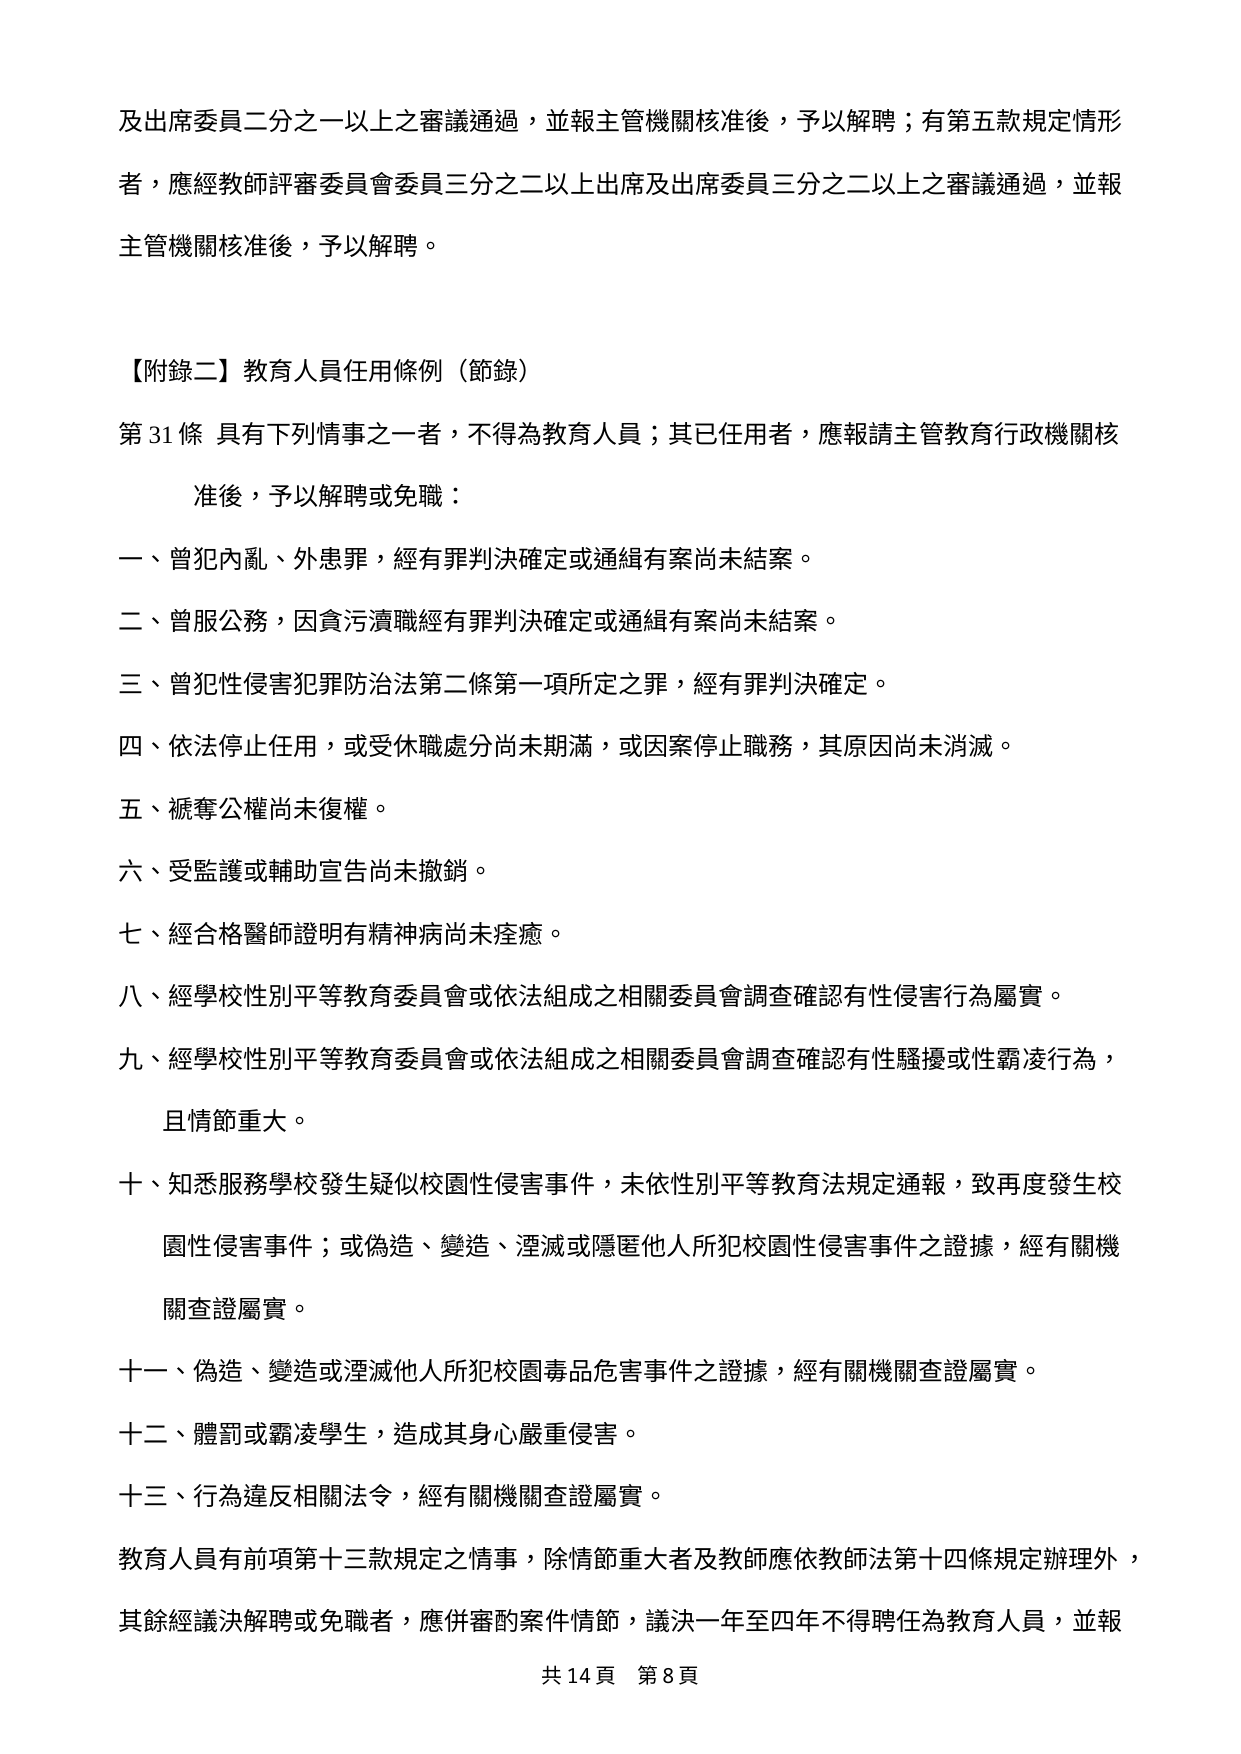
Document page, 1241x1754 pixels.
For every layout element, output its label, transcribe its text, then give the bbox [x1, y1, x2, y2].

text 五、褫奪公權尚未復權。 [118, 766, 1122, 828]
text 一、曾犯內亂、外患罪，經有罪判決確定或通緝有案尚未結案。 [118, 516, 1122, 578]
text 第31條 具有下列情事之一者，不得為教育人員；其已任用者，應報請主管教育行政機關核准後，予以解聘或免職： [118, 391, 1122, 516]
text 十、知悉服務學校發生疑似校園性侵害事件，未依性別平等教育法規定通報，致再度發生校園性侵害事件；或偽造、變造、湮滅或隱匿他人所犯校園性侵害事件之證據，經有關機關查證屬實。 [118, 1141, 1122, 1328]
text 三、曾犯性侵害犯罪防治法第二條第一項所定之罪，經有罪判決確定。 [118, 641, 1122, 703]
text 十二、體罰或霸凌學生，造成其身心嚴重侵害。 [118, 1391, 1122, 1453]
text 十一、偽造、變造或湮滅他人所犯校園毒品危害事件之證據，經有關機關查證屬實。 [118, 1328, 1122, 1391]
text 九、經學校性別平等教育委員會或依法組成之相關委員會調查確認有性騷擾或性霸凌行為，且情節重大。 [118, 1016, 1122, 1141]
text 七、經合格醫師證明有精神病尚未痊癒。 [118, 891, 1122, 953]
text 【附錄二】教育人員任用條例（節錄） [118, 328, 1122, 391]
text 及出席委員二分之一以上之審議通過，並報主管機關核准後，予以解聘；有第五款規定情形者，應經教師評審委員會委員三分之二以上出席及出席委員三分之二以上之審議通過，並報主管機關核准後，予以解聘。 [118, 78, 1122, 266]
text 十三、行為違反相關法令，經有關機關查證屬實。 [118, 1453, 1122, 1516]
text 六、受監護或輔助宣告尚未撤銷。 [118, 828, 1122, 891]
text 四、依法停止任用，或受休職處分尚未期滿，或因案停止職務，其原因尚未消滅。 [118, 703, 1122, 766]
text 二、曾服公務，因貪污瀆職經有罪判決確定或通緝有案尚未結案。 [118, 578, 1122, 641]
text 教育人員有前項第十三款規定之情事，除情節重大者及教師應依教師法第十四條規定辦理外，其餘經議決解聘或免職者，應併審酌案件情節，議決一年至四年不得聘任為教育人員，並報主管教育行政機關核定。 [118, 1516, 1122, 1641]
text 八、經學校性別平等教育委員會或依法組成之相關委員會調查確認有性侵害行為屬實。 [118, 953, 1122, 1016]
